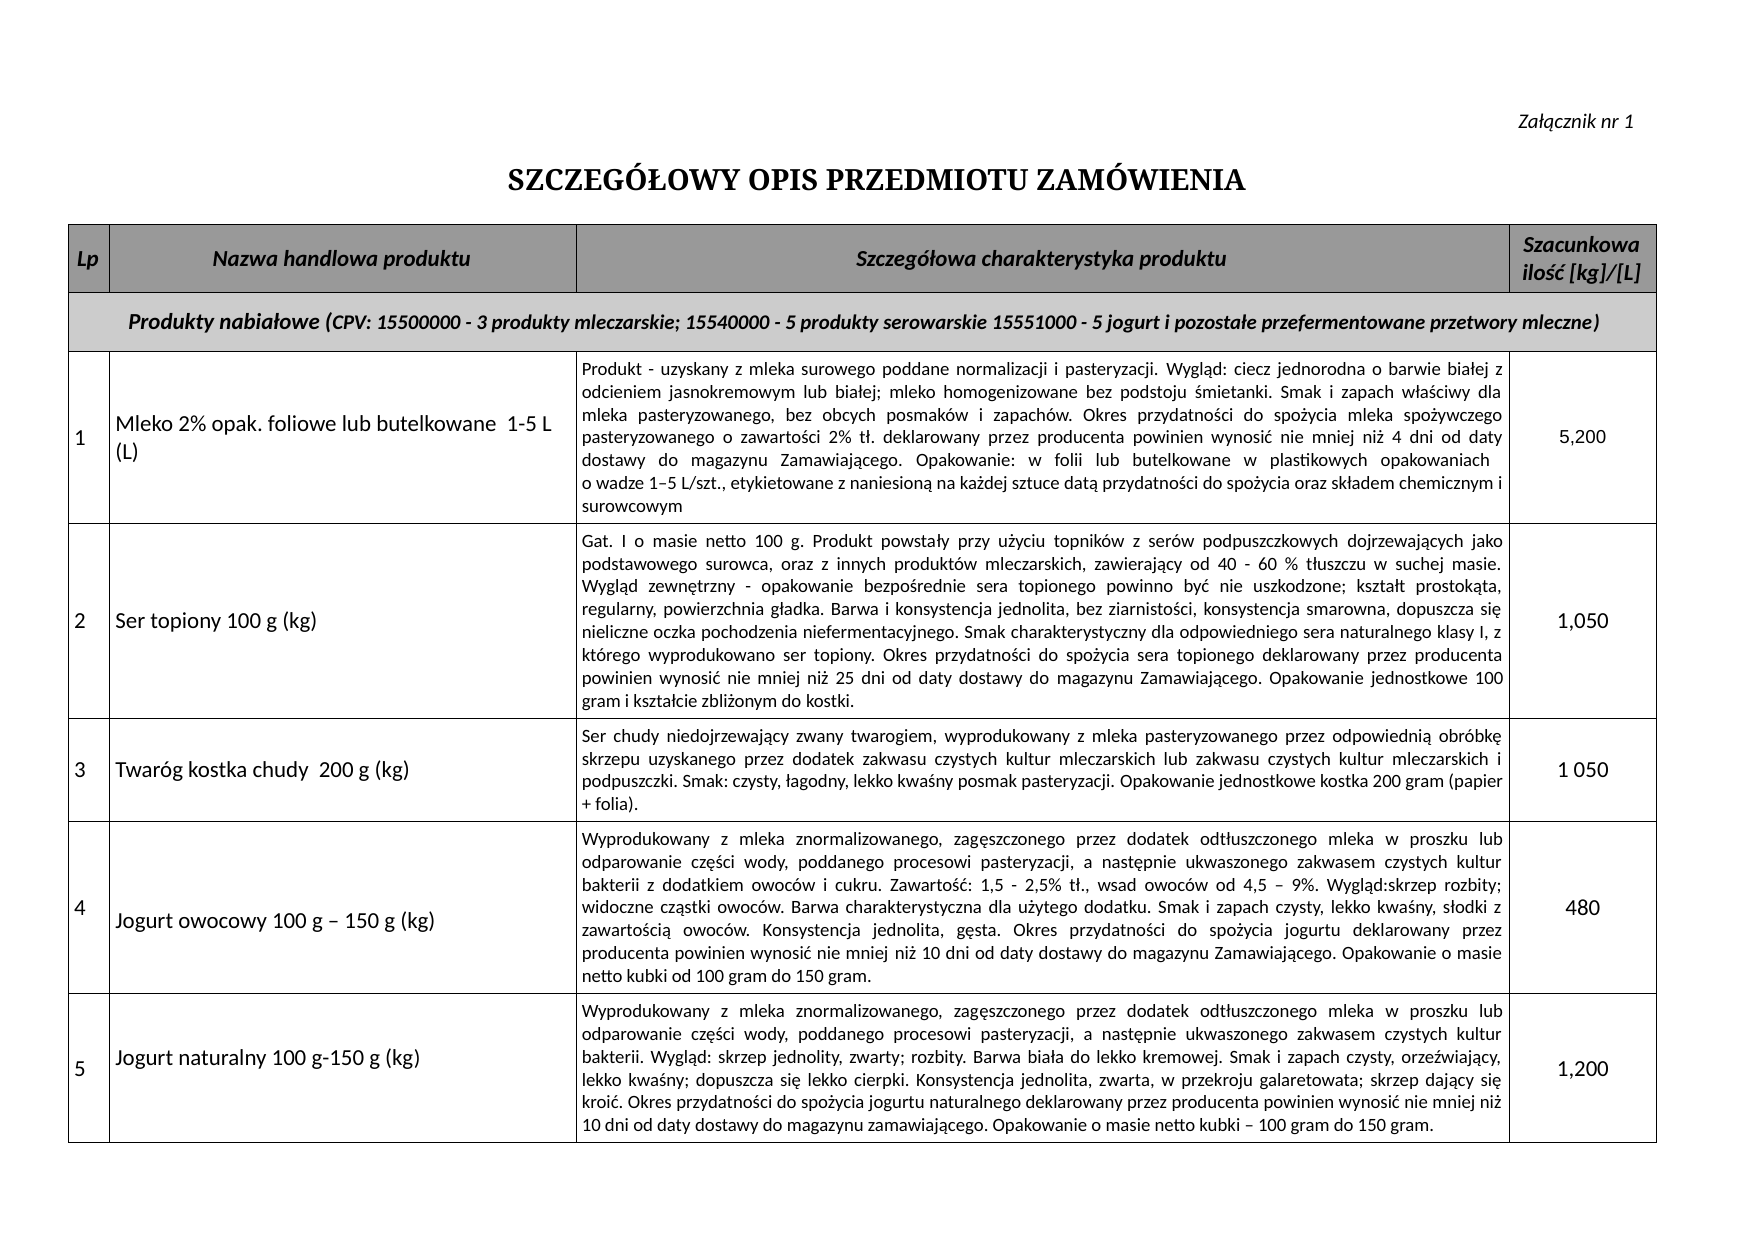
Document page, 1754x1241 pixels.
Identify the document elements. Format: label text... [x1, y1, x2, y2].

table_cell 480 [1510, 822, 1656, 993]
table_cell 2 [69, 524, 109, 718]
table_cell Ser topiony 100 g (kg) [110, 524, 576, 718]
table_cell Jogurt owocowy 100 g – 150 g (kg) [110, 822, 576, 993]
table_cell 3 [69, 719, 109, 821]
table_cell Jogurt naturalny 100 g-150 g (kg) [110, 994, 576, 1142]
table_cell Ser chudy niedojrzewający zwany twarogiem, wyprodukowany z mleka pasteryzowanego przez odpowiednią obróbkę skrzepu uzyskanego przez dodatek zakwasu czystych kultur mleczarskich lub zakwasu czystych kultur mleczarskich i podpuszczki. Smak: czysty, łagodny, lekko kwaśny posmak pasteryzacji. Opakowanie jednostkowe kostka 200 gram (papier + folia). [577, 719, 1509, 821]
table_cell Mleko 2% opak. foliowe lub butelkowane 1-5 L (L) [110, 352, 576, 523]
table_cell 1 200 [1510, 994, 1656, 1142]
text Załącznik nr 1 [118, 108, 1636, 134]
table_cell 1 050 [1510, 719, 1656, 821]
table_header Nazwa handlowa produktu [110, 225, 576, 292]
table_header Lp [69, 225, 109, 292]
table_cell 5 200 [1510, 352, 1656, 523]
table_cell Twaróg kostka chudy 200 g (kg) [110, 719, 576, 821]
table_cell Wyprodukowany z mleka znormalizowanego, zagęszczonego przez dodatek odtłuszczonego mleka w proszku lub odparowanie części wody, poddanego procesowi pasteryzacji, a następnie ukwaszonego zakwasem czystych kultur bakterii z dodatkiem owoców i cukru. Zawartość: 1,5 - 2,5% tł., wsad owoców od 4,5 – 9%. Wygląd:skrzep rozbity; widoczne cząstki owoców. Barwa charakterystyczna dla użytego dodatku. Smak i zapach czysty, lekko kwaśny, słodki z zawartością owoców. Konsystencja jednolita, gęsta. Okres przydatności do spożycia jogurtu deklarowany przez producenta powinien wynosić nie mniej niż 10 dni od daty dostawy do magazynu Zamawiającego. Opakowanie o masie netto kubki od 100 gram do 150 gram. [577, 822, 1509, 993]
text SZCZEGÓŁOWY OPIS PRZEDMIOTU ZAMÓWIENIA [118, 159, 1636, 199]
table_header Szacunkowa ilość [kg]/[L] [1510, 225, 1656, 292]
table_cell 1 050 [1510, 524, 1656, 718]
table_cell 1 [69, 352, 109, 523]
table_cell Wyprodukowany z mleka znormalizowanego, zagęszczonego przez dodatek odtłuszczonego mleka w proszku lub odparowanie części wody, poddanego procesowi pasteryzacji, a następnie ukwaszonego zakwasem czystych kultur bakterii. Wygląd: skrzep jednolity, zwarty; rozbity. Barwa biała do lekko kremowej. Smak i zapach czysty, orzeźwiający, lekko kwaśny; dopuszcza się lekko cierpki. Konsystencja jednolita, zwarta, w przekroju galaretowata; skrzep dający się kroić. Okres przydatności do spożycia jogurtu naturalnego deklarowany przez producenta powinien wynosić nie mniej niż 10 dni od daty dostawy do magazynu zamawiającego. Opakowanie o masie netto kubki – 100 gram do 150 gram. [577, 994, 1509, 1142]
table_cell Gat. I o masie netto 100 g. Produkt powstały przy użyciu topników z serów podpuszczkowych dojrzewających jako podstawowego surowca, oraz z innych produktów mleczarskich, zawierający od 40 - 60 % tłuszczu w suchej masie. Wygląd zewnętrzny - opakowanie bezpośrednie sera topionego powinno być nie uszkodzone; kształt prostokąta, regularny, powierzchnia gładka. Barwa i konsystencja jednolita, bez ziarnistości, konsystencja smarowna, dopuszcza się nieliczne oczka pochodzenia niefermentacyjnego. Smak charakterystyczny dla odpowiedniego sera naturalnego klasy I, z którego wyprodukowano ser topiony. Okres przydatności do spożycia sera topionego deklarowany przez producenta powinien wynosić nie mniej niż 25 dni od daty dostawy do magazynu Zamawiającego. Opakowanie jednostkowe 100 gram i kształcie zbliżonym do kostki. [577, 524, 1509, 718]
table_cell Produkt - uzyskany z mleka surowego poddane normalizacji i pasteryzacji. Wygląd: ciecz jednorodna o barwie białej z odcieniem jasnokremowym lub białej; mleko homogenizowane bez podstoju śmietanki. Smak i zapach właściwy dla mleka pasteryzowanego, bez obcych posmaków i zapachów. Okres przydatności do spożycia mleka spożywczego pasteryzowanego o zawartości 2% tł. deklarowany przez producenta powinien wynosić nie mniej niż 4 dni od daty dostawy do magazynu Zamawiającego. Opakowanie: w folii lub butelkowane w plastikowych opakowaniach o wadze 1–5 L/szt., etykietowane z naniesioną na każdej sztuce datą przydatności do spożycia oraz składem chemicznym i surowcowym [577, 352, 1509, 523]
table_cell 4 [69, 822, 109, 993]
table_header Szczegółowa charakterystyka produktu [577, 225, 1509, 292]
table_cell 5 [69, 994, 109, 1142]
table_cell Produkty nabiałowe (CPV: 15500000 - 3 produkty mleczarskie; 15540000 - 5 produkty serowarskie 15551000 - 5 jogurt i pozostałe przefermentowane przetwory mleczne) [69, 293, 1656, 351]
